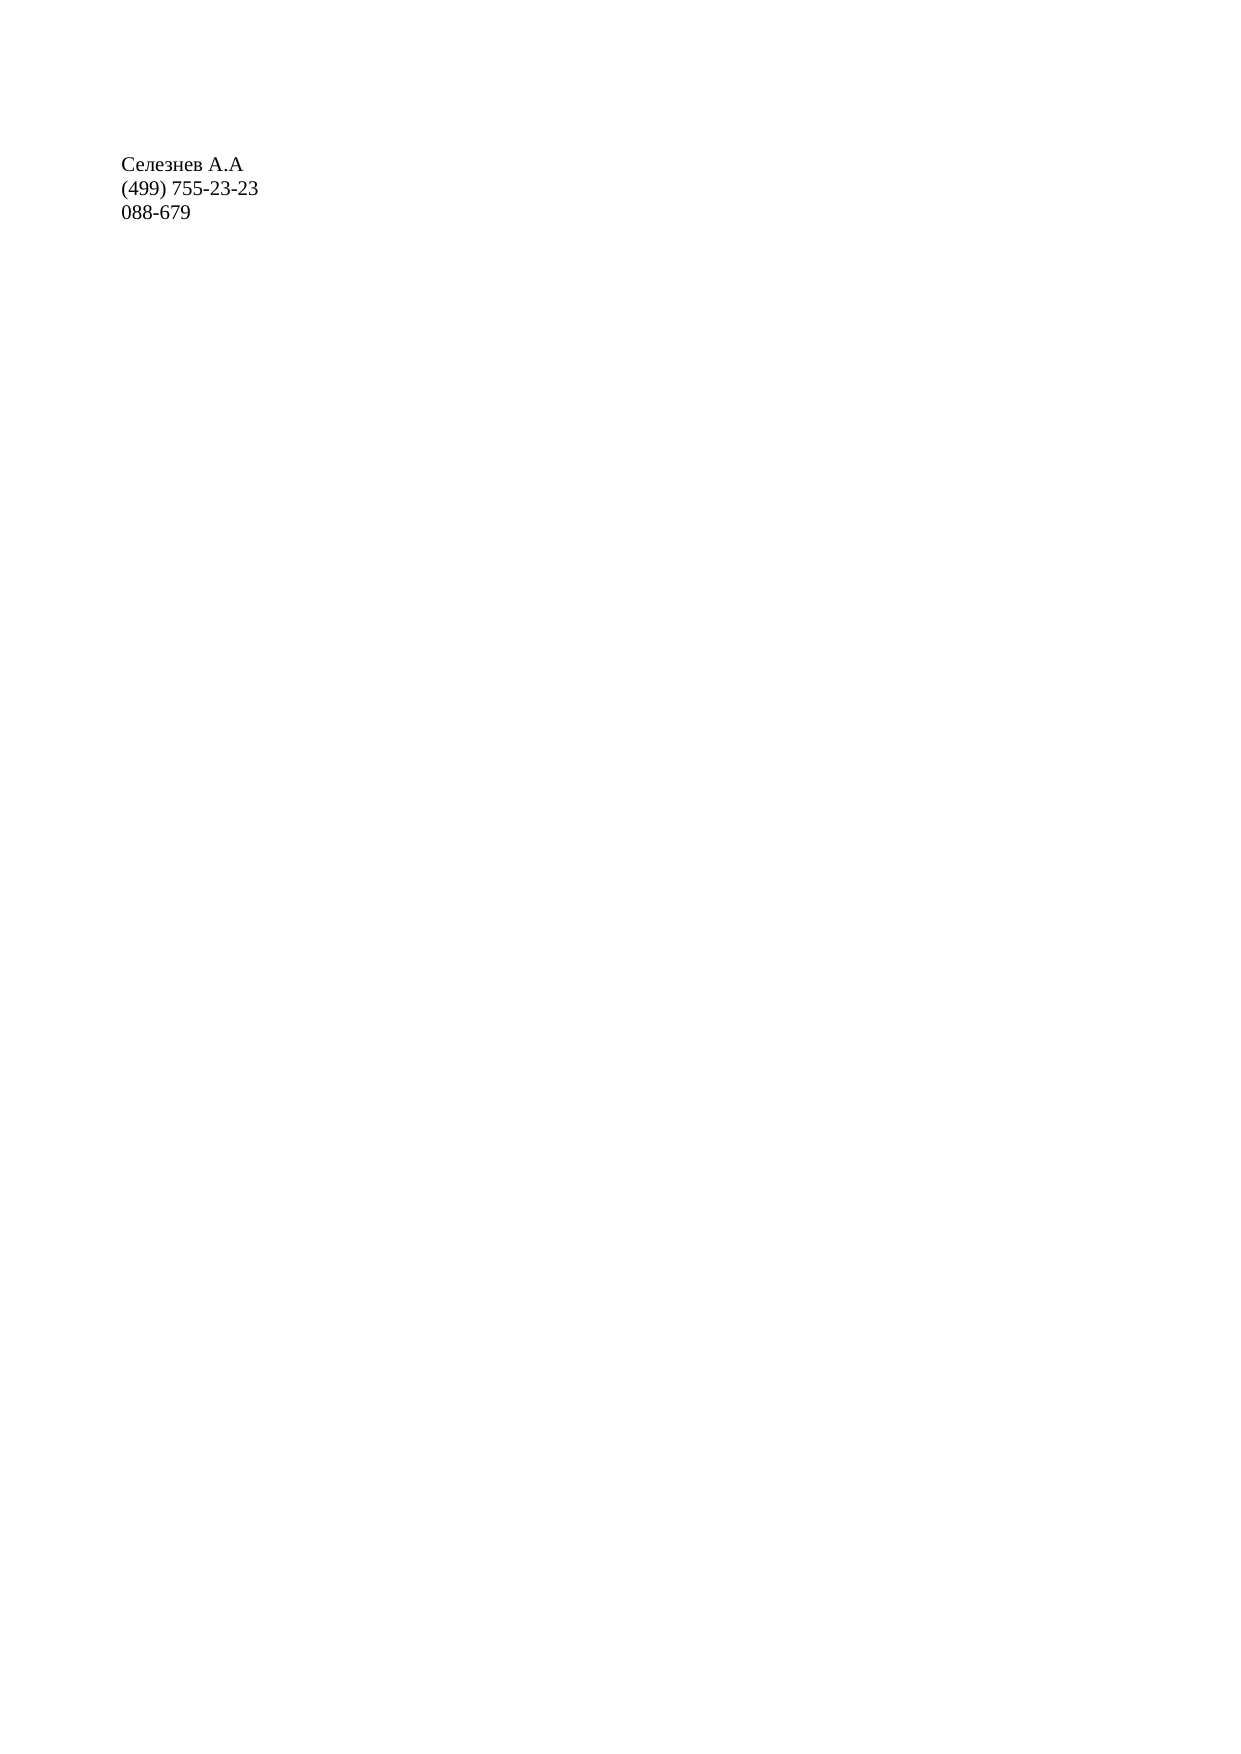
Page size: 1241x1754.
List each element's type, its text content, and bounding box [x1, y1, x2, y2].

text Селезнев А.А [121, 152, 1122, 176]
text 088-679 [121, 200, 1122, 224]
text (499) 755-23-23 [121, 176, 1122, 200]
